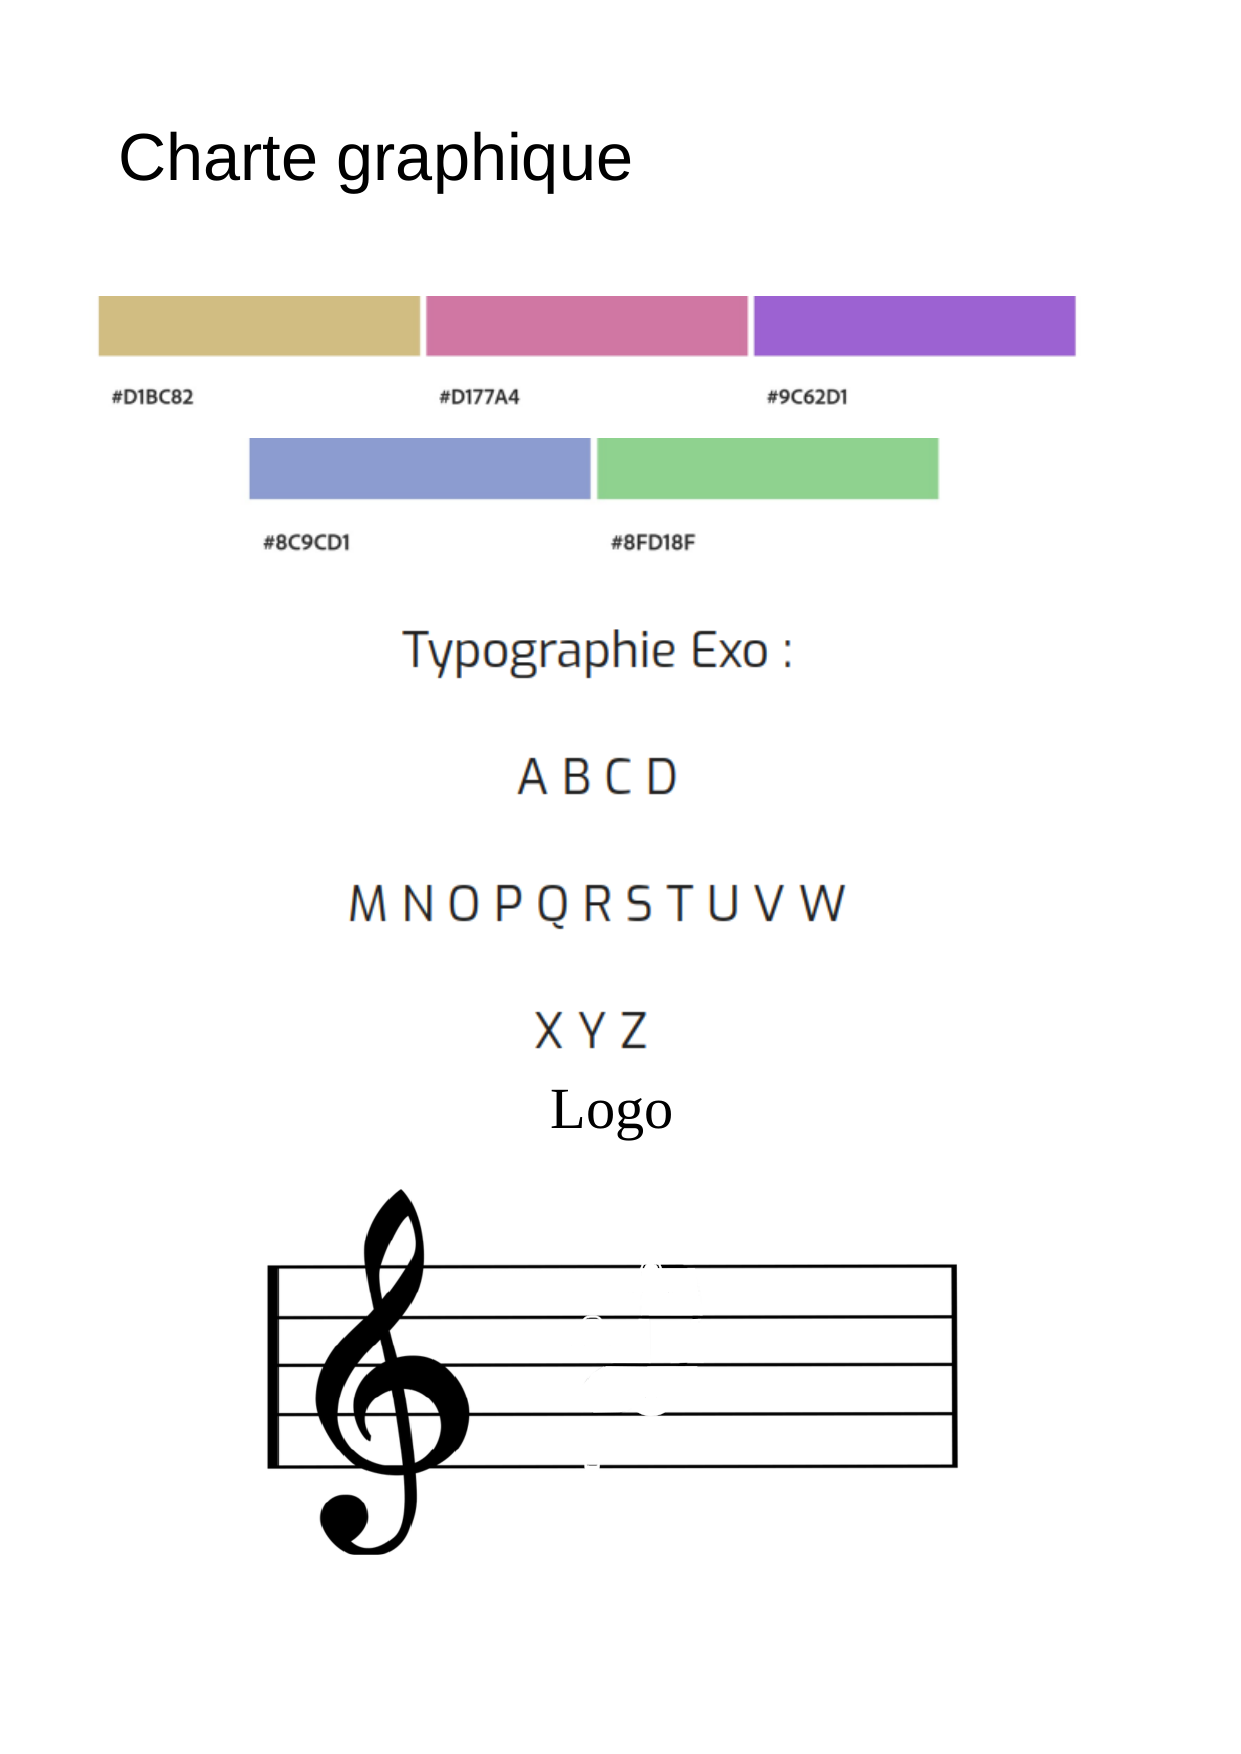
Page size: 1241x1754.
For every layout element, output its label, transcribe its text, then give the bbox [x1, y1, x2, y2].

picture [234, 1136, 988, 1607]
picture [207, 615, 986, 1075]
picture [85, 296, 1082, 408]
text Charte graphique [118, 118, 1122, 195]
picture [239, 438, 942, 557]
